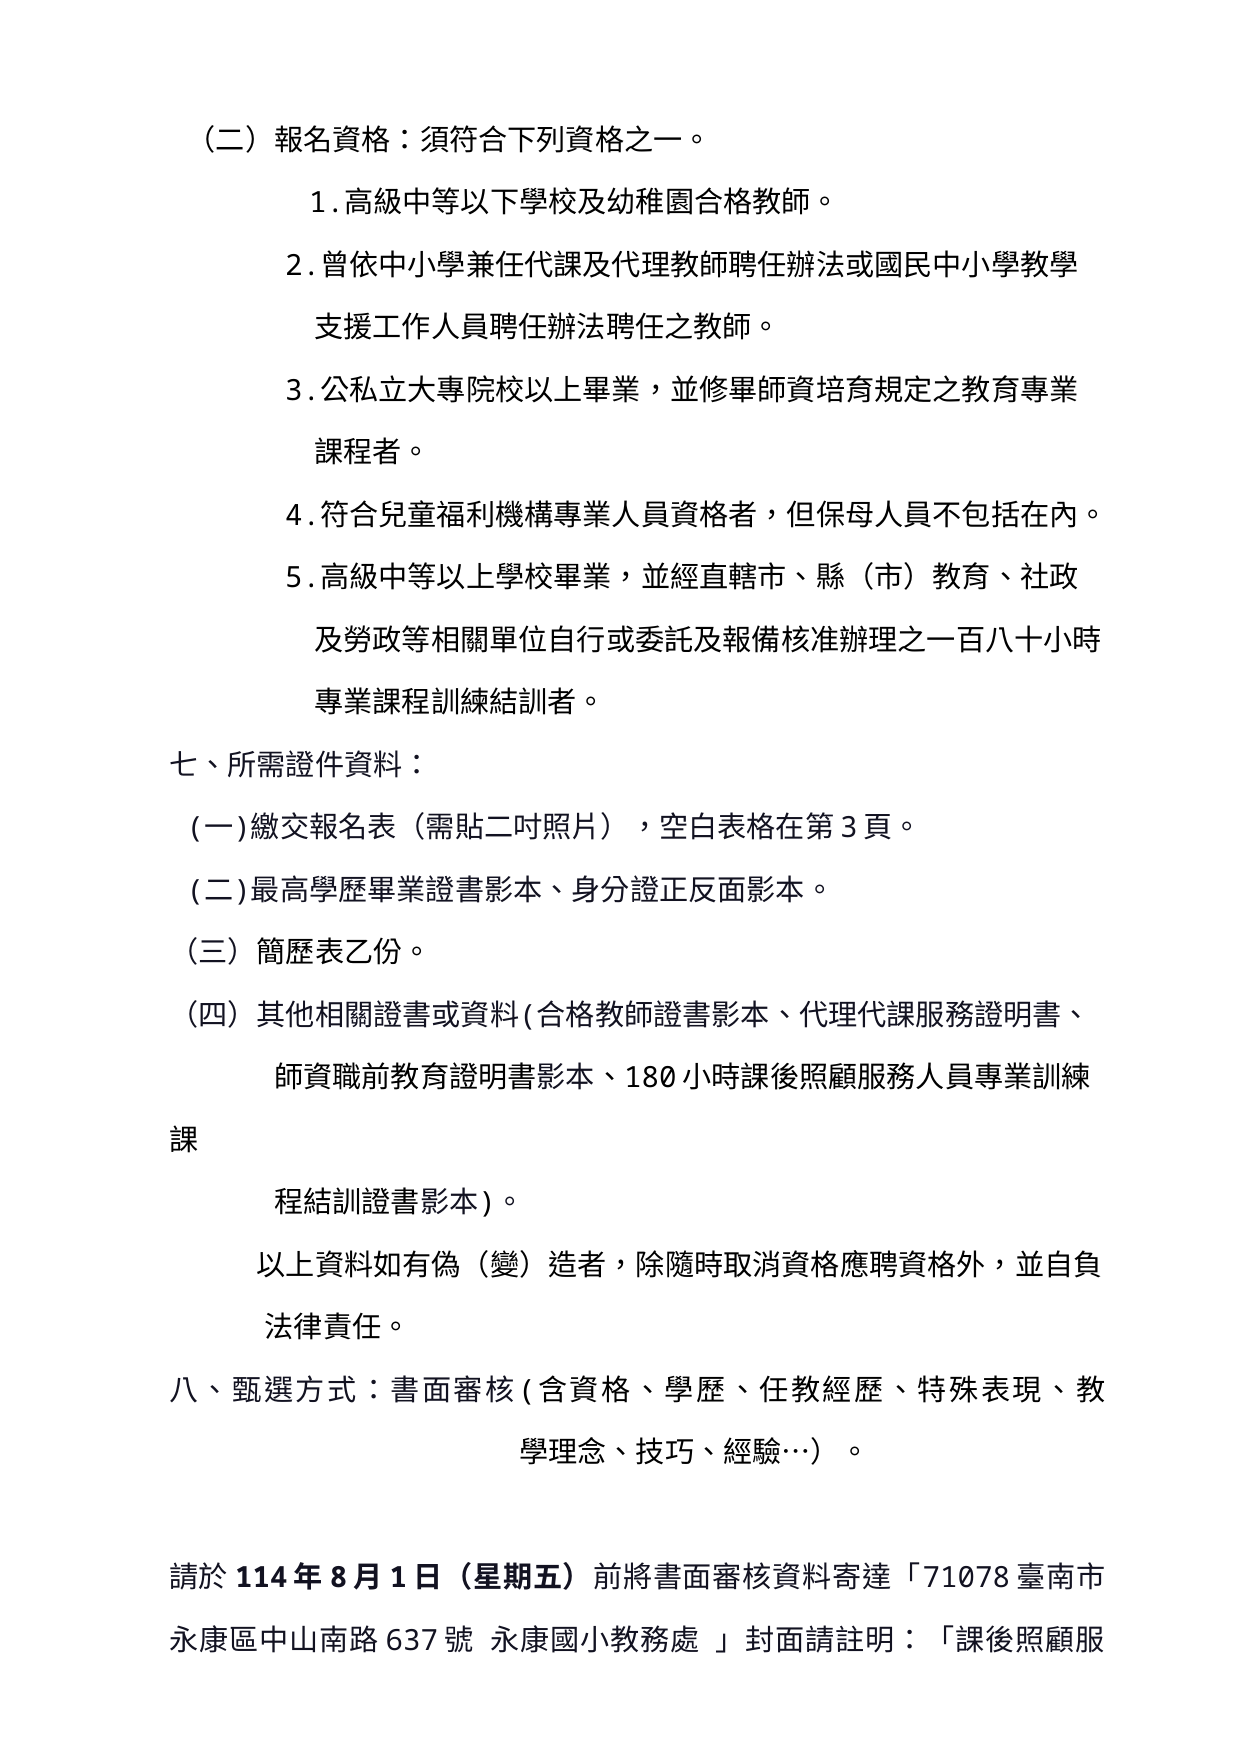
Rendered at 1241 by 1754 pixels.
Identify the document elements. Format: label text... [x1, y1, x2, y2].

text 七、所需證件資料： [169, 721, 1106, 783]
text (二)最高學歷畢業證書影本、身分證正反面影本。 [169, 846, 1106, 908]
text 八、甄選方式：書面審核(含資格、學歷、任教經歷、特殊表現、教 學理念、技巧、經驗…）。 [169, 1346, 1106, 1471]
text 5.高級中等以上學校畢業，並經直轄市、縣（市）教育、社政及勞政等相關單位自行或委託及報備核准辦理之一百八十小時專業課程訓練結訓者。 [285, 533, 1106, 721]
text 1.高級中等以下學校及幼稚園合格教師。 [169, 158, 1106, 221]
text 以上資料如有偽（變）造者，除隨時取消資格應聘資格外，並自負 [169, 1221, 1106, 1283]
text (一)繳交報名表（需貼二吋照片），空白表格在第3頁。 [169, 783, 1106, 846]
text 2.曾依中小學兼任代課及代理教師聘任辦法或國民中小學教學支援工作人員聘任辦法聘任之教師。 [285, 221, 1106, 346]
text 法律責任。 [264, 1283, 1106, 1346]
text （四）其他相關證書或資料(合格教師證書影本、代理代課服務證明書、 [169, 971, 1106, 1033]
text 請於114年8月1日（星期五）前將書面審核資料寄達「71078臺南市永康區中山南路637號 永康國小教務處 」封面請註明：「課後照顧服 [169, 1533, 1106, 1658]
text （三）簡歷表乙份。 [169, 908, 1106, 971]
text 程結訓證書影本)。 [169, 1158, 1106, 1221]
text 3.公私立大專院校以上畢業，並修畢師資培育規定之教育專業課程者。 [285, 346, 1106, 471]
text （二）報名資格：須符合下列資格之一。 [169, 96, 1106, 158]
text 師資職前教育證明書影本、180小時課後照顧服務人員專業訓練課 [169, 1033, 1106, 1158]
text 4.符合兒童福利機構專業人員資格者，但保母人員不包括在內。 [285, 471, 1106, 533]
